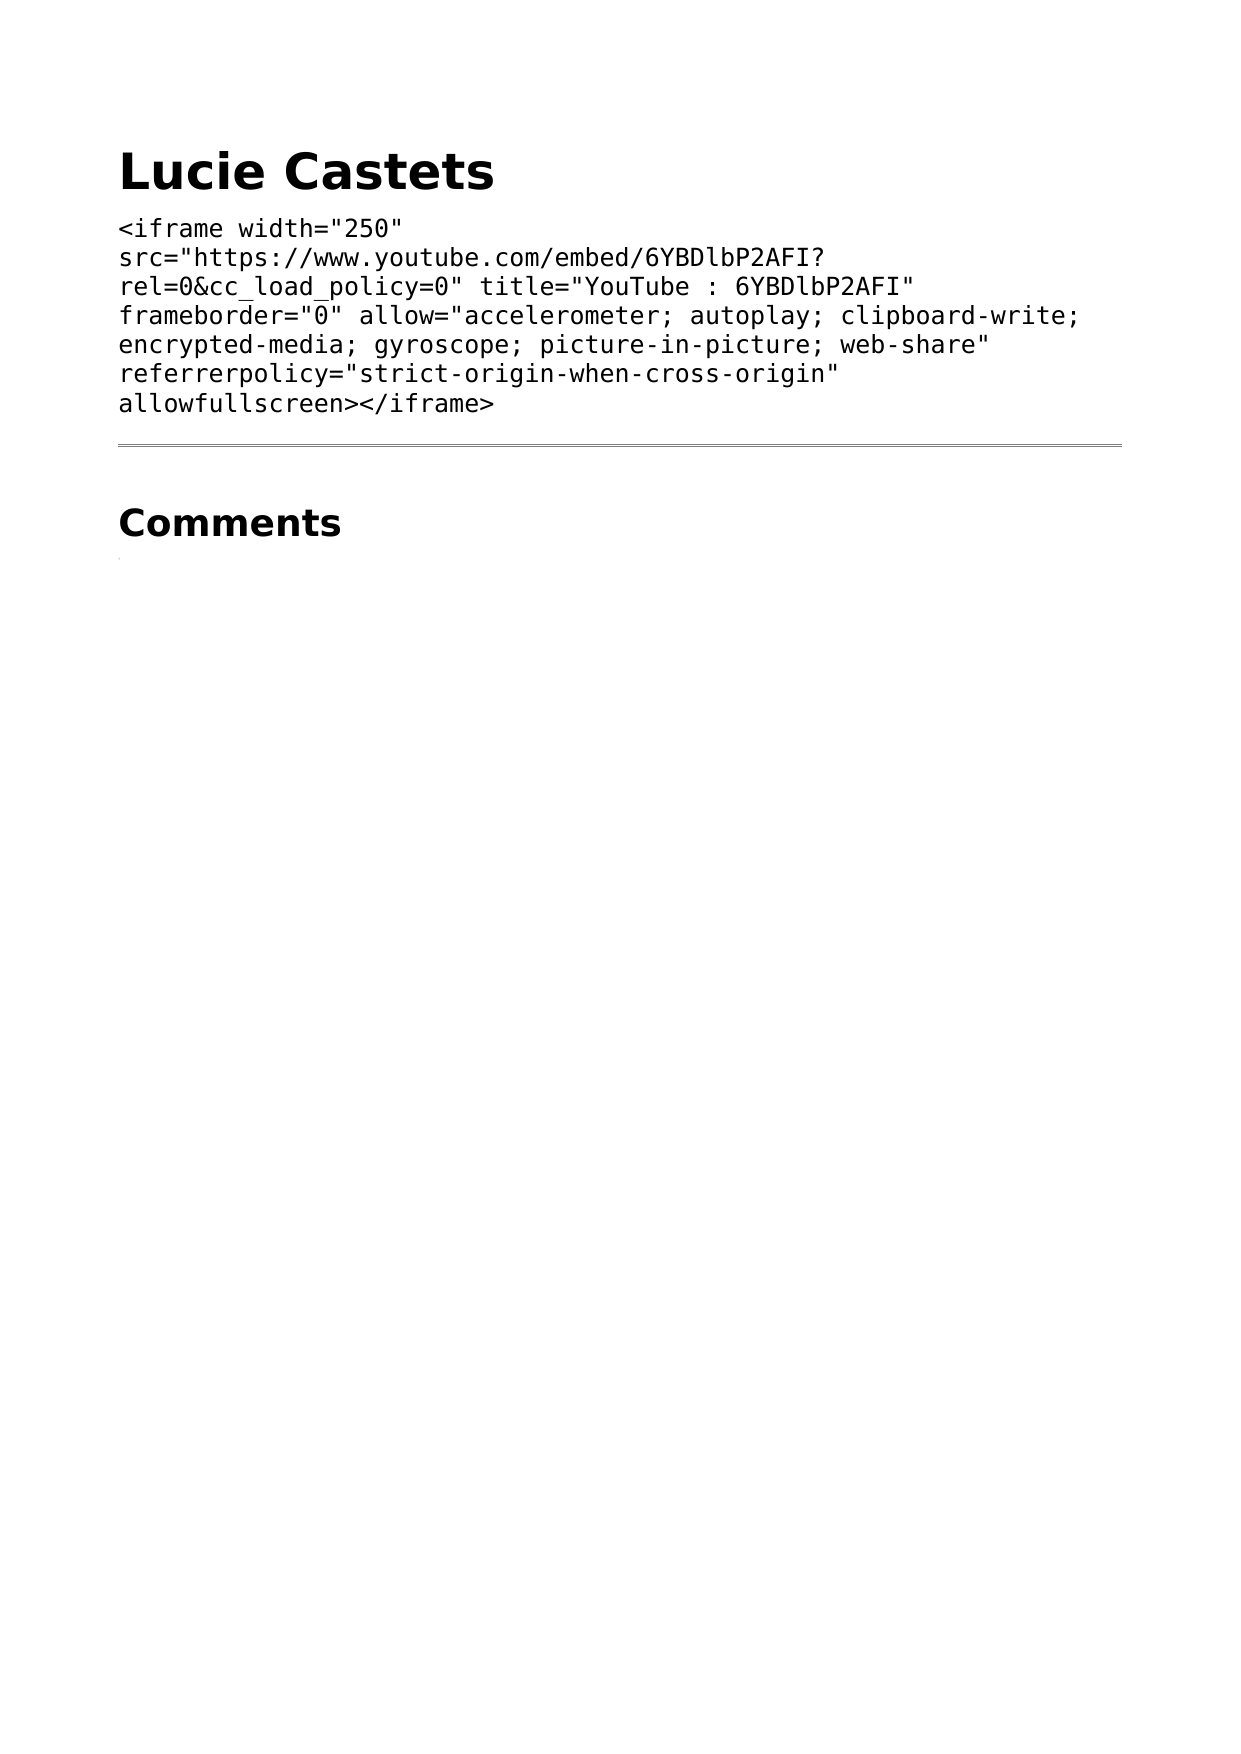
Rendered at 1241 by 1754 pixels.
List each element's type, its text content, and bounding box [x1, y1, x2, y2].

text <iframe width="250" src="https://www.youtube.com/embed/6YBDlbP2AFI?rel=0&cc_load_policy=0" title="YouTube : 6YBDlbP2AFI" frameborder="0" allow="accelerometer; autoplay; clipboard-write; encrypted-media; gyroscope; picture-in-picture; web-share" referrerpolicy="strict-origin-when-cross-origin" allowfullscreen></iframe> [118, 214, 1122, 418]
subtitle Lucie Castets [118, 143, 1122, 201]
subtitle Comments [118, 501, 1122, 545]
